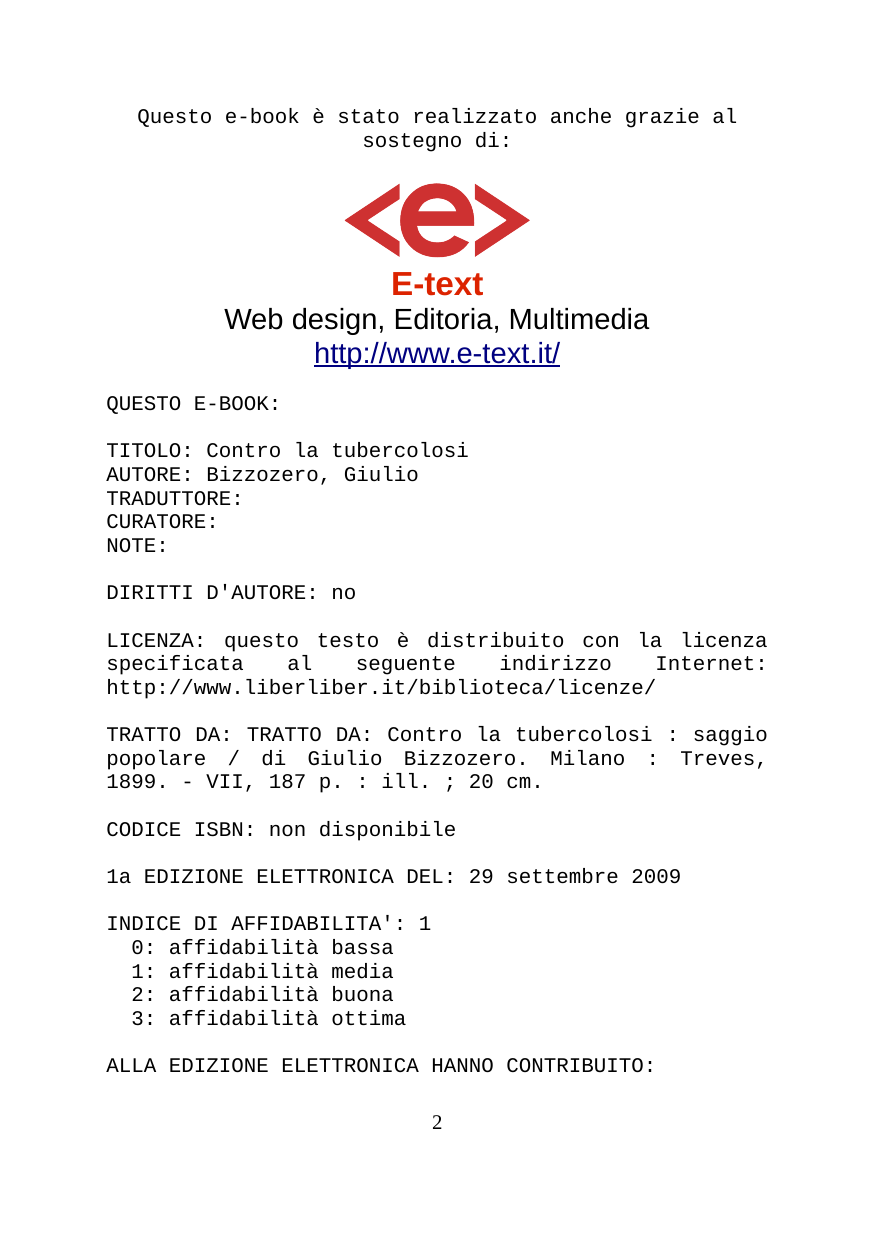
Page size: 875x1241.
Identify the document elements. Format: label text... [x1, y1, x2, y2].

text TITOLO: Contro la tubercolosi [106, 440, 768, 464]
text 3: affidabilità ottima [106, 1008, 768, 1032]
text CURATORE: [106, 511, 768, 535]
text 2: affidabilità buona [106, 984, 768, 1008]
text TRATTO DA: TRATTO DA: Contro la tubercolosi : saggio popolare / di Giulio Bizzozero. Milano : Treves, 1899. - VII, 187 p. : ill. ; 20 cm. [106, 724, 768, 795]
text DIRITTI D'AUTORE: no [106, 582, 768, 606]
text INDICE DI AFFIDABILITA': 1 [106, 913, 768, 937]
text QUESTO E-BOOK: [106, 393, 768, 417]
text http://www.e-text.it/ [106, 336, 768, 369]
text ALLA EDIZIONE ELETTRONICA HANNO CONTRIBUITO: [106, 1055, 768, 1079]
text 0: affidabilità bassa [106, 937, 768, 961]
text CODICE ISBN: non disponibile [106, 819, 768, 842]
picture [343, 183, 531, 258]
text TRADUTTORE: [106, 488, 768, 511]
text AUTORE: Bizzozero, Giulio [106, 464, 768, 488]
text 1: affidabilità media [106, 961, 768, 984]
text NOTE: [106, 535, 768, 559]
text LICENZA: questo testo è distribuito con la licenza specificata al seguente indirizzo Internet: http://www.liberliber.it/biblioteca/licenze/ [106, 629, 768, 701]
text 1a EDIZIONE ELETTRONICA DEL: 29 settembre 2009 [106, 866, 768, 890]
text Web design, Editoria, Multimedia [106, 302, 768, 336]
text Questo e-book è stato realizzato anche grazie al sostegno di: [106, 106, 768, 153]
text E-text [106, 264, 768, 302]
